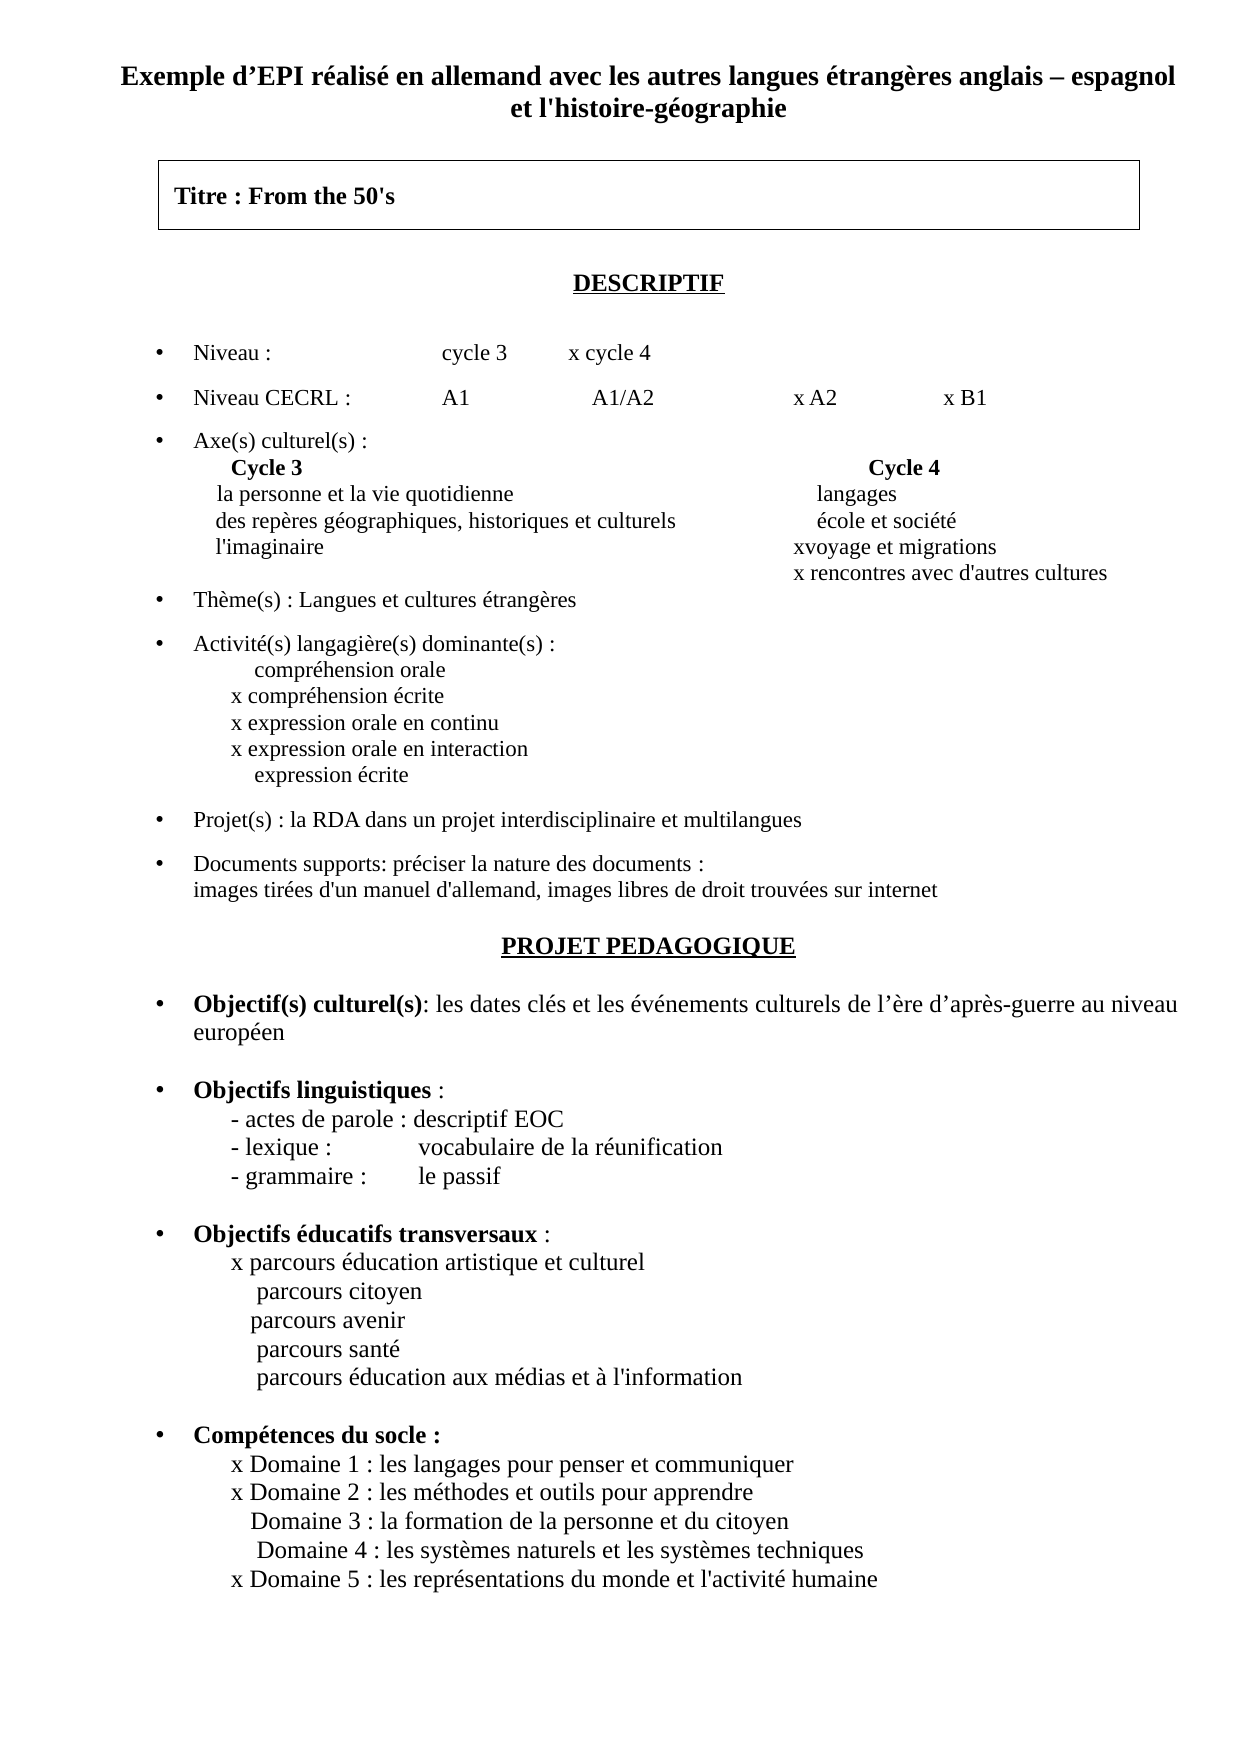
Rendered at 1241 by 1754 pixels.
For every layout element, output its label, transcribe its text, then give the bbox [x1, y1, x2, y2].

list Compétences du socle : [156, 1420, 1179, 1449]
list  Domaine 4 : les systèmes naturels et les systèmes techniques [193, 1535, 1179, 1564]
list Objectif(s) culturel(s): les dates clés et les événements culturels de l’ère d’après-guerre au niveau européen [156, 989, 1179, 1046]
list x Domaine 1 : les langages pour penser et communiquer [193, 1449, 1179, 1477]
list Documents supports: préciser la nature des documents : [156, 850, 1179, 876]
list Objectifs linguistiques : [156, 1075, 1179, 1104]
list x expression orale en continu [193, 709, 1179, 735]
list  parcours santé [193, 1334, 1179, 1362]
list x Domaine 2 : les méthodes et outils pour apprendre [193, 1477, 1179, 1506]
list Projet(s) : la RDA dans un projet interdisciplinaire et multilangues [156, 806, 1179, 832]
list  compréhension orale [193, 656, 1179, 682]
list Niveau :  cycle 3 x cycle 4 [156, 339, 1179, 366]
list x parcours éducation artistique et culturel [193, 1247, 1179, 1276]
list x expression orale en interaction [193, 735, 1179, 762]
list parcours avenir [193, 1305, 1179, 1334]
text  la personne et la vie quotidienne  langages [118, 480, 1179, 507]
text x rencontres avec d'autres cultures [635, 559, 1179, 586]
text [1140, 181, 1179, 210]
text [118, 181, 158, 210]
list x compréhension écrite [193, 682, 1179, 709]
list Objectifs éducatifs transversaux : [156, 1219, 1179, 1247]
list images tirées d'un manuel d'allemand, images libres de droit trouvées sur internet [156, 876, 1179, 902]
list  parcours citoyen [193, 1276, 1179, 1305]
text Titre : From the 50's [159, 181, 1139, 210]
list Thème(s) : Langues et cultures étrangères [156, 586, 1179, 612]
list - actes de parole : descriptif EOC [193, 1104, 1179, 1132]
list - grammaire : le passif [193, 1161, 1179, 1190]
text DESCRIPTIF [118, 268, 1179, 296]
list  parcours éducation aux médias et à l'information [193, 1362, 1179, 1391]
text PROJET PEDAGOGIQUE [118, 931, 1179, 960]
text Exemple d’EPI réalisé en allemand avec les autres langues étrangères anglais – espagnol et l'histoire-géographie [118, 59, 1179, 124]
text  des repères géographiques, historiques et culturels  école et société [192, 507, 1179, 533]
list x Domaine 5 : les représentations du monde et l'activité humaine [193, 1564, 1179, 1592]
text  l'imaginaire xvoyage et migrations [192, 533, 1179, 559]
list Domaine 3 : la formation de la personne et du citoyen [193, 1506, 1179, 1535]
list Activité(s) langagière(s) dominante(s) : [156, 630, 1179, 656]
list Axe(s) culturel(s) : [156, 428, 1179, 454]
list - lexique : vocabulaire de la réunification [193, 1132, 1179, 1161]
list Niveau CECRL :  A1  A1/A2 x A2 x B1 [156, 383, 1179, 410]
list Cycle 3 Cycle 4 [193, 454, 1179, 480]
list  expression écrite [193, 762, 1179, 788]
